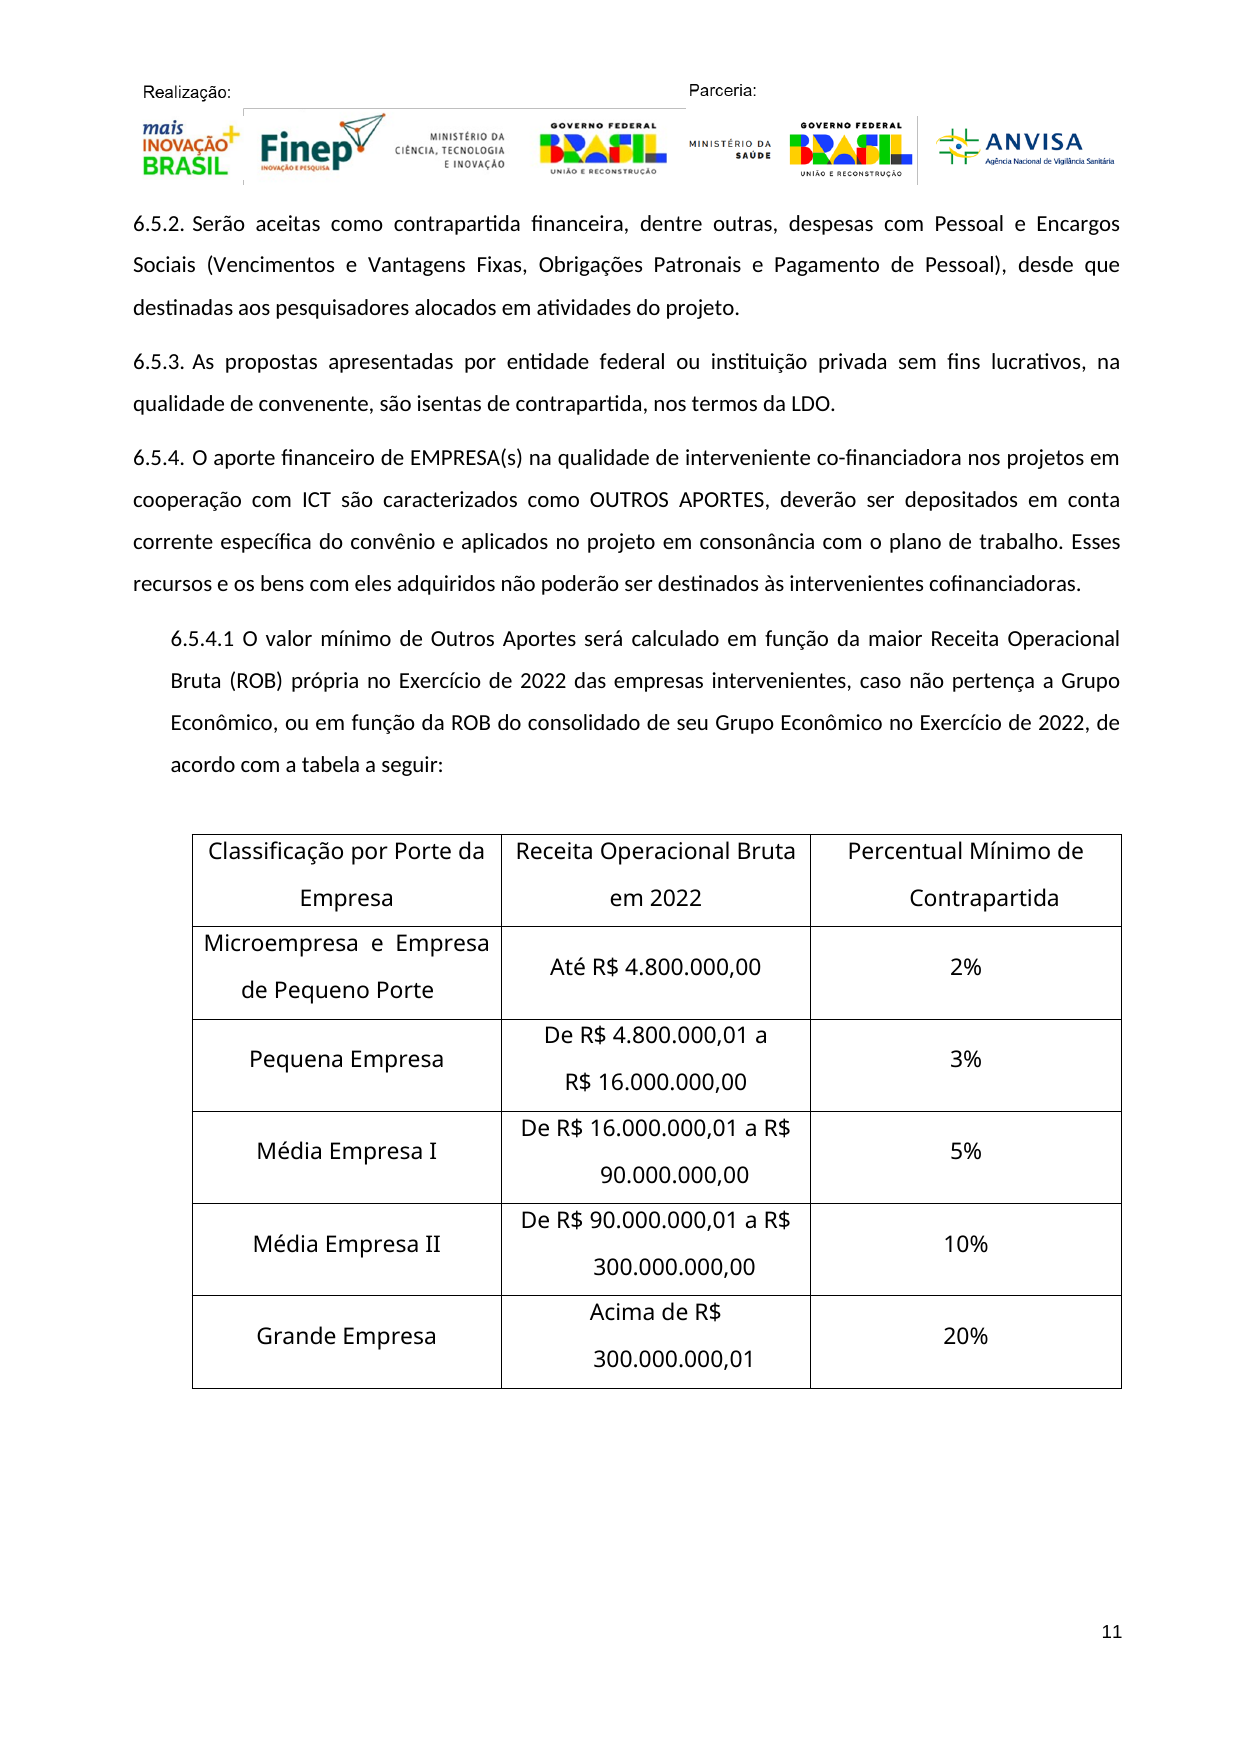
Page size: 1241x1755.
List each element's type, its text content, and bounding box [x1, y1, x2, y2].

table_cell De R$ 16.000.000,01 a R$ 90.000.000,00 [502, 1112, 810, 1203]
table_cell 20% [811, 1296, 1121, 1388]
table_cell Grande Empresa [193, 1296, 501, 1388]
table_cell 2% [811, 927, 1121, 1018]
table_cell 5% [811, 1112, 1121, 1203]
table_header Classificação por Porte da Empresa [193, 835, 501, 926]
table_header Percentual Mínimo de Contrapartida [811, 835, 1121, 926]
table_cell De R$ 4.800.000,01 a R$ 16.000.000,00 [502, 1020, 810, 1111]
list As propostas apresentadas por entidade federal ou instituição privada sem fins lucrativos, na qualidade de convenente, são isentas de contrapartida, nos termos da LDO. [133, 347, 1122, 417]
table_cell 10% [811, 1204, 1121, 1295]
table_cell De R$ 90.000.000,01 a R$ 300.000.000,00 [502, 1204, 810, 1295]
table_cell Até R$ 4.800.000,00 [502, 927, 810, 1018]
table_cell Média Empresa I [193, 1112, 501, 1203]
list Serão aceitas como contrapartida financeira, dentre outras, despesas com Pessoal e Encargos Sociais (Vencimentos e Vantagens Fixas, Obrigações Patronais e Pagamento de Pessoal), desde que destinadas aos pesquisadores alocados em atividades do projeto. [133, 209, 1122, 321]
table_cell Microempresa e Empresa de Pequeno Porte [193, 927, 501, 1018]
table_cell 3% [811, 1020, 1121, 1111]
table_cell Acima de R$ 300.000.000,01 [502, 1296, 810, 1388]
table_cell Pequena Empresa [193, 1020, 501, 1111]
table_cell Média Empresa II [193, 1204, 501, 1295]
text 6.5.4.1 O valor mínimo de Outros Aportes será calculado em função da maior Receita Operacional Bruta (ROB) própria no Exercício de 2022 das empresas intervenientes, caso não pertença a Grupo Econômico, ou em função da ROB do consolidado de seu Grupo Econômico no Exercício de 2022, de acordo com a tabela a seguir: [170, 624, 1122, 778]
list O aporte financeiro de EMPRESA(s) na qualidade de interveniente co-financiadora nos projetos em cooperação com ICT são caracterizados como OUTROS APORTES, deverão ser depositados em conta corrente específica do convênio e aplicados no projeto em consonância com o plano de trabalho. Esses recursos e os bens com eles adquiridos não poderão ser destinados às intervenientes cofinanciadoras. [133, 443, 1122, 597]
table_header Receita Operacional Bruta em 2022 [502, 835, 810, 926]
